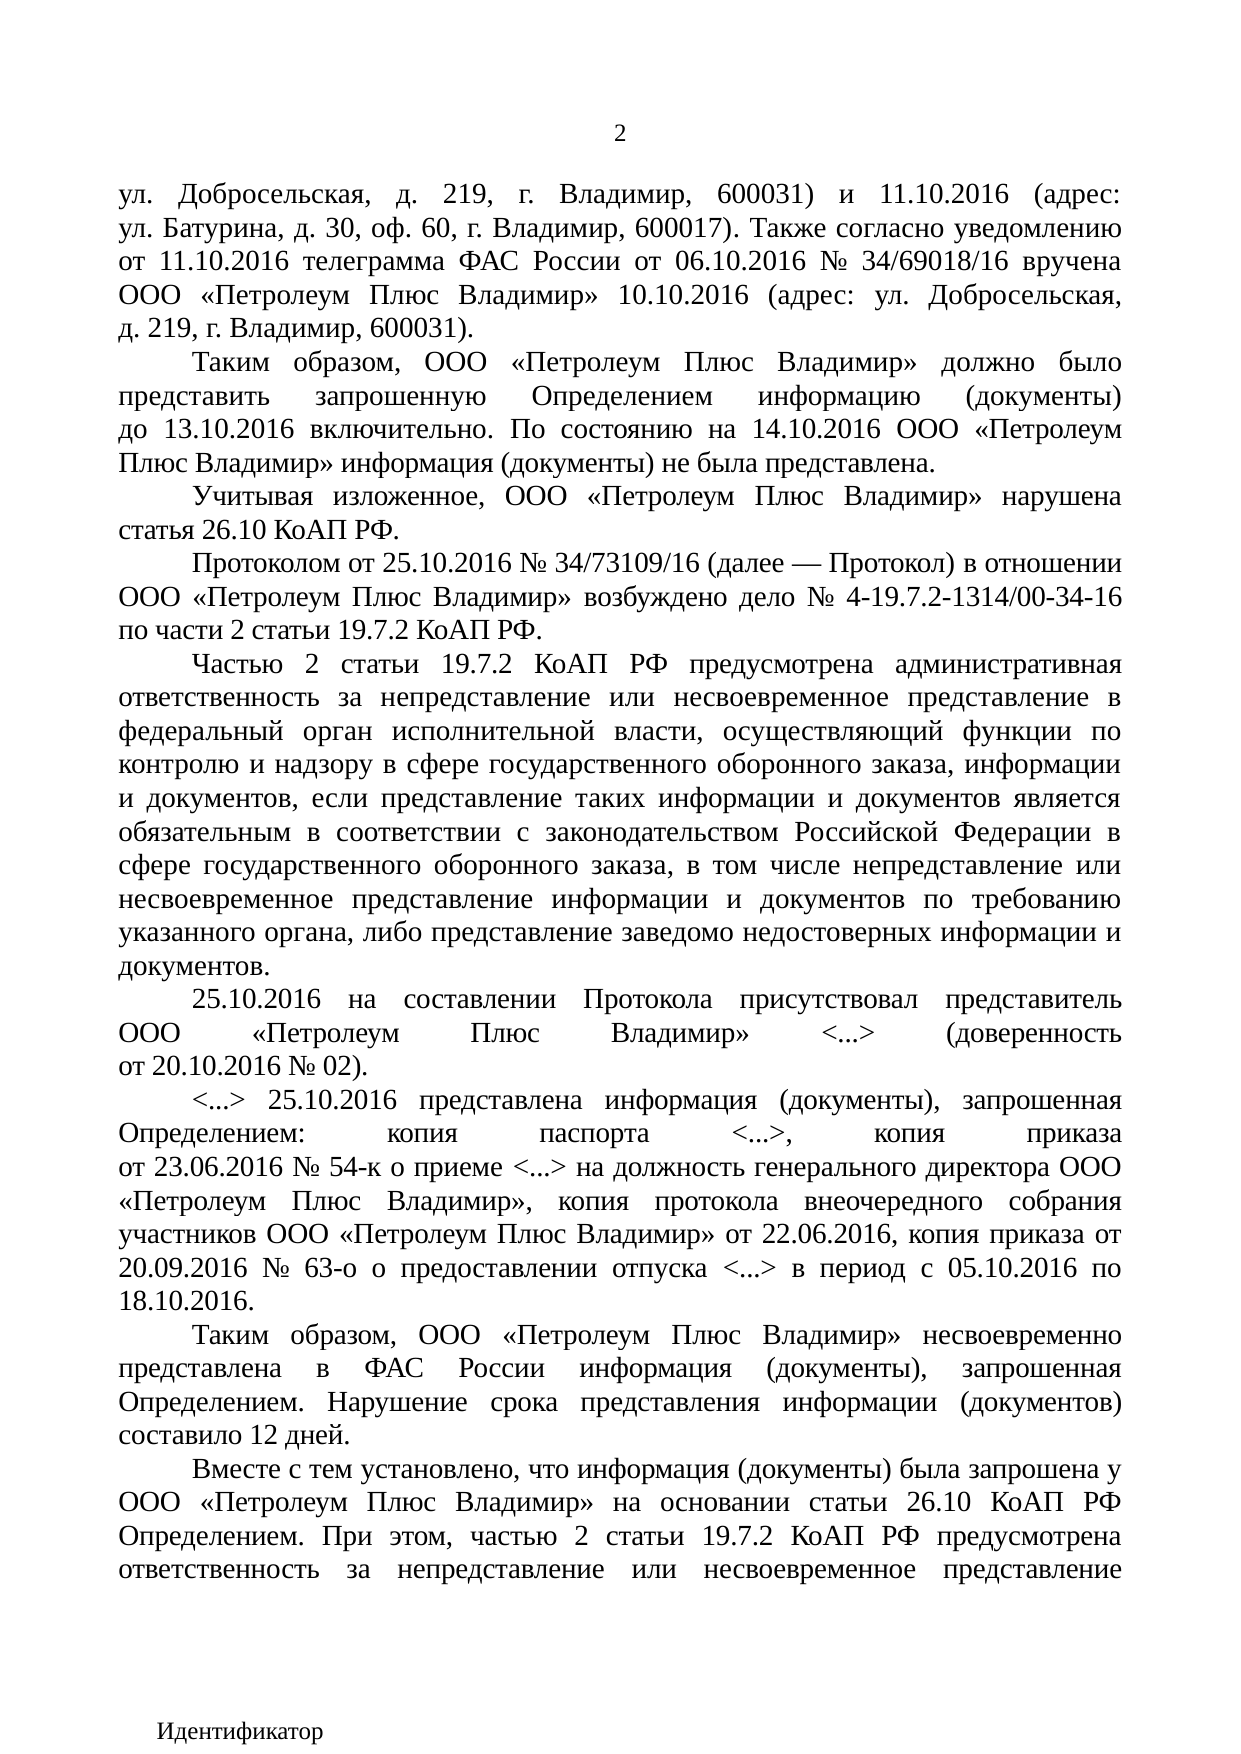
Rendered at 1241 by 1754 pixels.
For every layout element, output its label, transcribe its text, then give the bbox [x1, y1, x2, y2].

text ул. Добросельская, д. 219, г. Владимир, 600031) и 11.10.2016 (адрес: ул. Батурина, д. 30, оф. 60, г. Владимир, 600017). Также согласно уведомлению от 11.10.2016 телеграмма ФАС России от 06.10.2016 № 34/69018/16 вручена ООО «Петролеум Плюс Владимир» 10.10.2016 (адрес: ул. Добросельская, д. 219, г. Владимир, 600031). [118, 176, 1122, 344]
text Учитывая изложенное, ООО «Петролеум Плюс Владимир» нарушена статья 26.10 КоАП РФ. [118, 478, 1122, 545]
text Вместе с тем установлено, что информация (документы) была запрошена у ООО «Петролеум Плюс Владимир» на основании статьи 26.10 КоАП РФ Определением. При этом, частью 2 статьи 19.7.2 КоАП РФ предусмотрена ответственность за непредставление или несвоевременное представление [118, 1451, 1122, 1585]
text Таким образом, ООО «Петролеум Плюс Владимир» несвоевременно представлена в ФАС России информация (документы), запрошенная Определением. Нарушение срока представления информации (документов) составило 12 дней. [118, 1317, 1122, 1451]
text Частью 2 статьи 19.7.2 КоАП РФ предусмотрена административная ответственность за непредставление или несвоевременное представление в федеральный орган исполнительной власти, осуществляющий функции по контролю и надзору в сфере государственного оборонного заказа, информации и документов, если представление таких информации и документов является обязательным в соответствии с законодательством Российской Федерации в сфере государственного оборонного заказа, в том числе непредставление или несвоевременное представление информации и документов по требованию указанного органа, либо представление заведомо недостоверных информации и документов. [118, 646, 1122, 981]
text Таким образом, ООО «Петролеум Плюс Владимир» должно было представить запрошенную Определением информацию (документы) до 13.10.2016 включительно. По состоянию на 14.10.2016 ООО «Петролеум Плюс Владимир» информация (документы) не была представлена. [118, 344, 1122, 478]
text Протоколом от 25.10.2016 № 34/73109/16 (далее — Протокол) в отношении ООО «Петролеум Плюс Владимир» возбуждено дело № 4-19.7.2-1314/00-34-16 по части 2 статьи 19.7.2 КоАП РФ. [118, 545, 1122, 646]
text 25.10.2016 на составлении Протокола присутствовал представитель ООО «Петролеум Плюс Владимир» <...> (доверенность от 20.10.2016 № 02). [118, 981, 1122, 1082]
text <...> 25.10.2016 представлена информация (документы), запрошенная Определением: копия паспорта <...>, копия приказа от 23.06.2016 № 54-к о приеме <...> на должность генерального директора ООО «Петролеум Плюс Владимир», копия протокола внеочередного собрания участников ООО «Петролеум Плюс Владимир» от 22.06.2016, копия приказа от 20.09.2016 № 63-о о предоставлении отпуска <...> в период с 05.10.2016 по 18.10.2016. [118, 1082, 1122, 1317]
